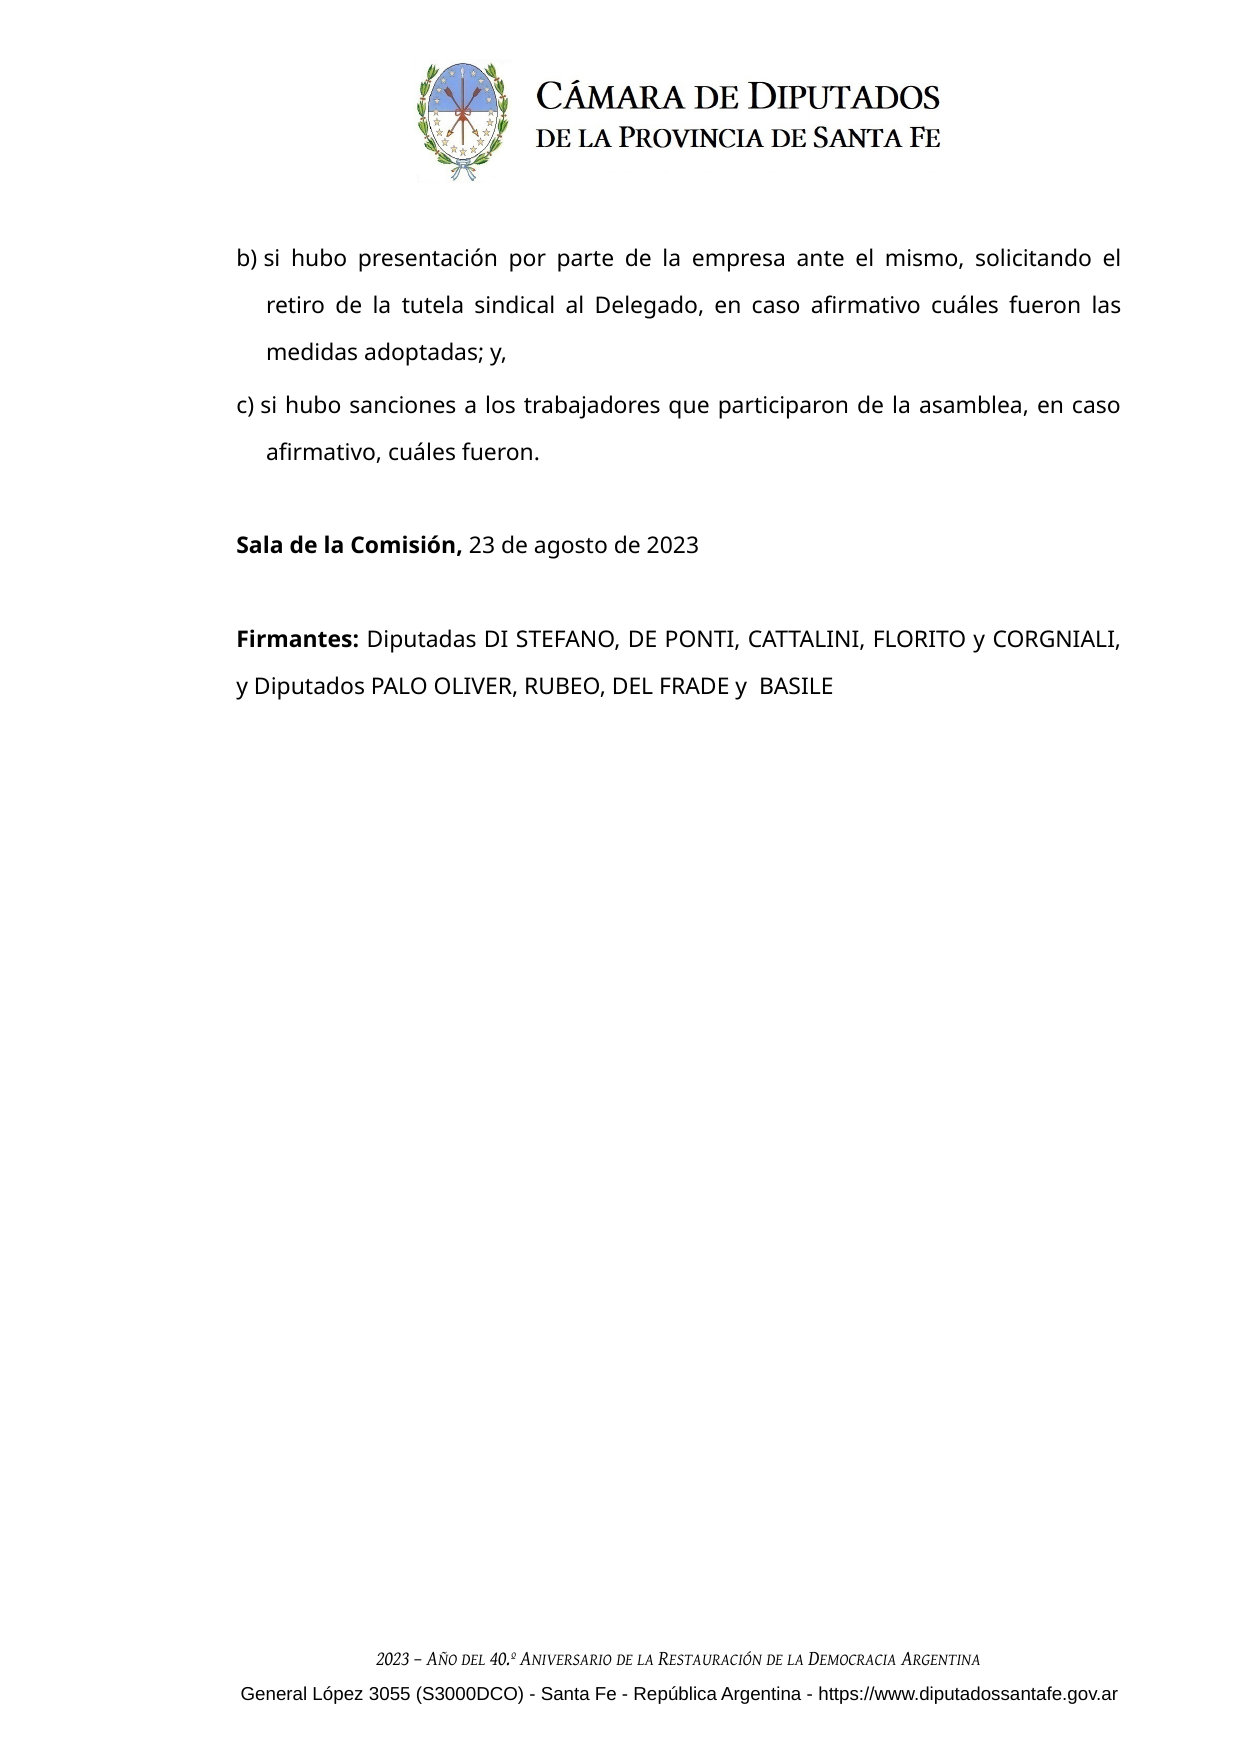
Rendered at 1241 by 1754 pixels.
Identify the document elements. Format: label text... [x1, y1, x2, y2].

text Sala de la Comisión, 23 de agosto de 2023 [236, 529, 1122, 561]
subtitle si hubo presentación por parte de la empresa ante el mismo, solicitando el retiro de la tutela sindical al Delegado, en caso afirmativo cuáles fueron las medidas adoptadas; y, [236, 242, 1122, 367]
picture [413, 59, 945, 183]
subtitle si hubo sanciones a los trabajadores que participaron de la asamblea, en caso afirmativo, cuáles fueron. [236, 389, 1122, 467]
text Firmantes: Diputadas DI STEFANO, DE PONTI, CATTALINI, FLORITO y CORGNIALI, y Diputados PALO OLIVER, RUBEO, DEL FRADE y BASILE [236, 623, 1122, 701]
